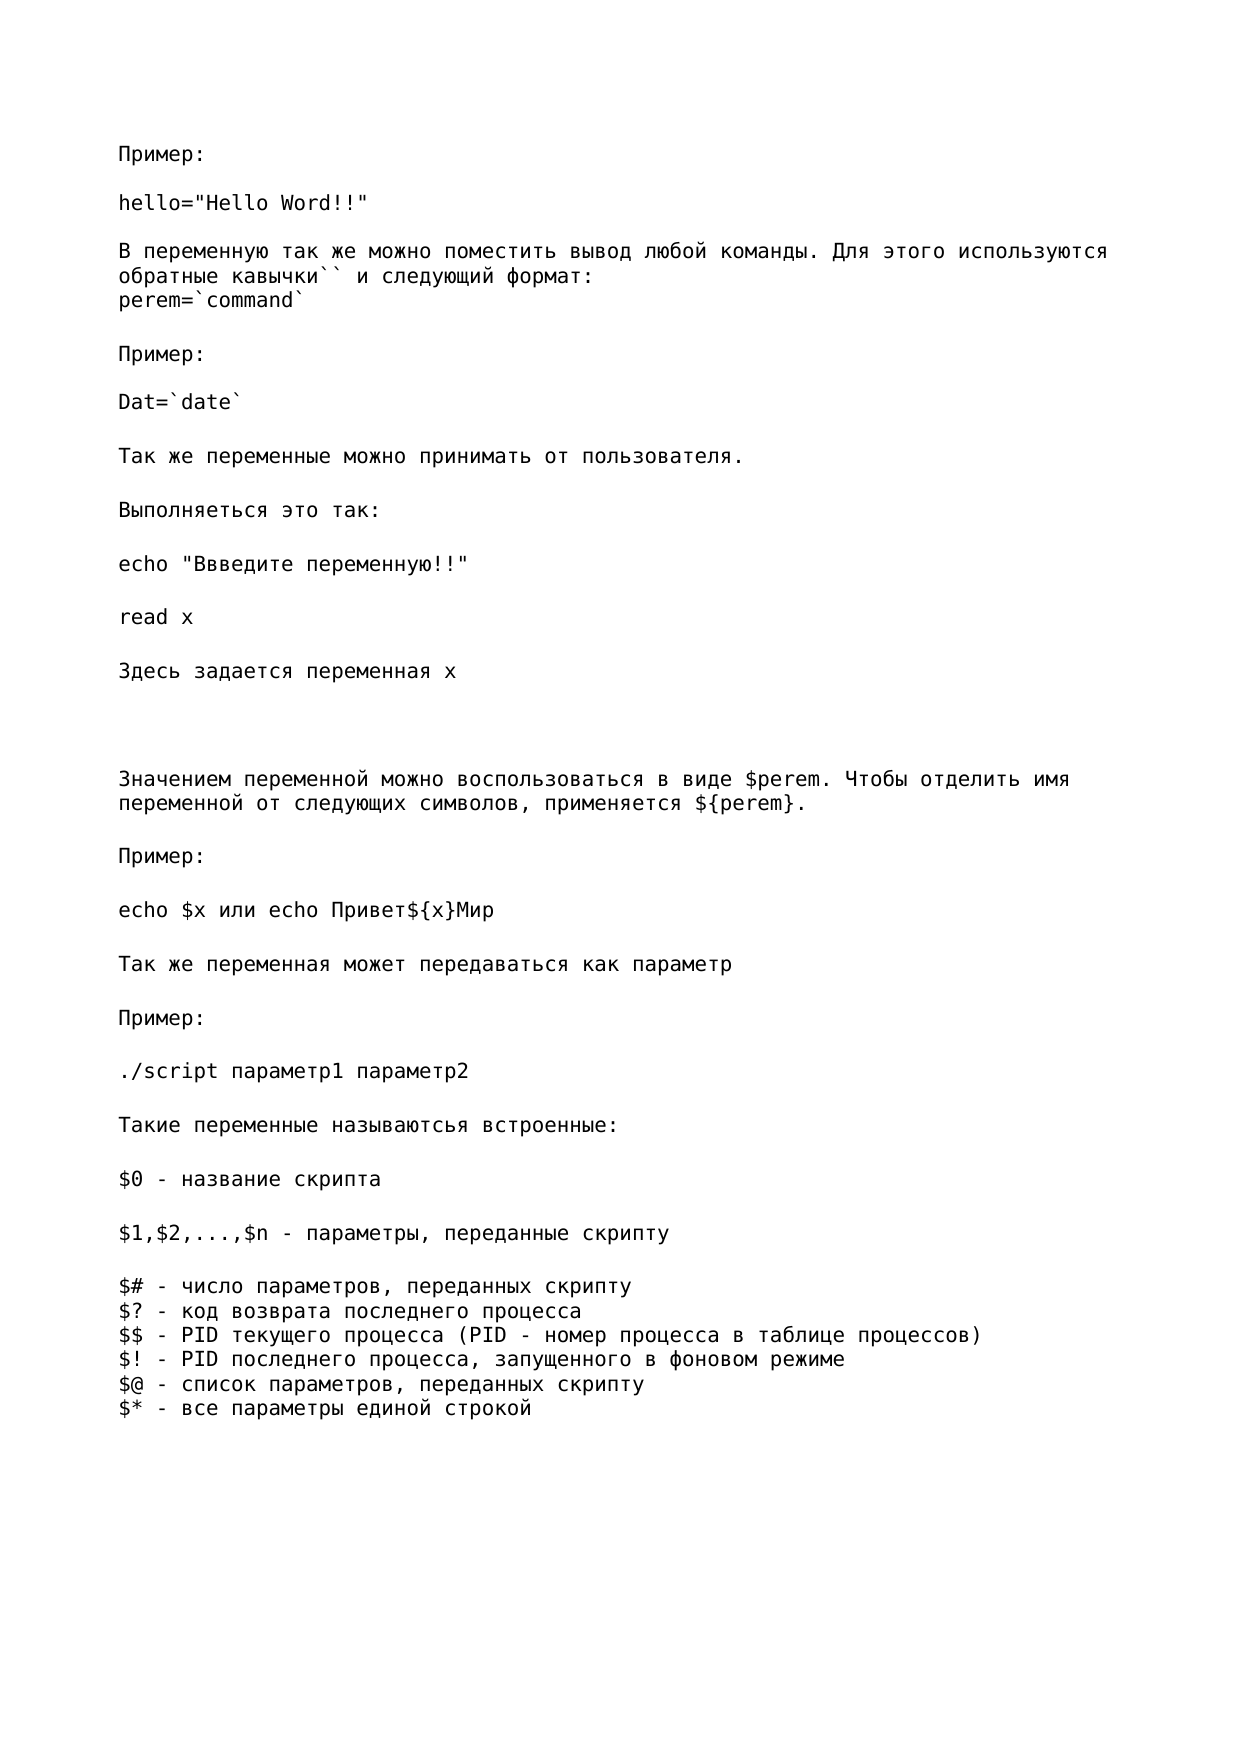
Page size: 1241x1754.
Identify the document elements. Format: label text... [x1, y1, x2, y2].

text $! - PID последнего процесса, запущенного в фоновом режиме [118, 1347, 1122, 1372]
text Значением переменной можно воспользоваться в виде $perem. Чтобы отделить имя переменной от следующих символов, применяется ${perem}. [118, 767, 1122, 815]
text $$ - PID текущего процесса (PID - номер процесса в таблице процессов) [118, 1323, 1122, 1347]
text hello="Hello Word!!" [118, 191, 1122, 215]
text Пример: [118, 142, 1122, 167]
text echo "Ввведите переменную!!" [118, 552, 1122, 576]
text perem=`command` [118, 288, 1122, 312]
text echo $x или echo Привет${x}Мир [118, 898, 1122, 923]
text ./script параметр1 параметр2 [118, 1059, 1122, 1084]
text $0 - название скрипта [118, 1167, 1122, 1191]
text В переменную так же можно поместить вывод любой команды. Для этого используются обратные кавычки`` и следующий формат: [118, 239, 1122, 288]
text read x [118, 605, 1122, 629]
text Пример: [118, 342, 1122, 366]
text $? - код возврата последнего процесса [118, 1299, 1122, 1323]
text $@ - список параметров, переданных скрипту [118, 1372, 1122, 1396]
text $# - число параметров, переданных скрипту [118, 1274, 1122, 1299]
text $* - все параметры единой строкой [118, 1396, 1122, 1420]
text $1,$2,...,$n - параметры, переданные скрипту [118, 1221, 1122, 1245]
text Так же переменные можно принимать от пользователя. [118, 444, 1122, 468]
text Здесь задается переменная x [118, 659, 1122, 683]
text Пример: [118, 844, 1122, 869]
text Так же переменная может передаваться как параметр [118, 952, 1122, 976]
text Такие переменные называютсья встроенные: [118, 1113, 1122, 1138]
text Выполняеться это так: [118, 498, 1122, 522]
text Dat=`date` [118, 390, 1122, 414]
text Пример: [118, 1006, 1122, 1030]
